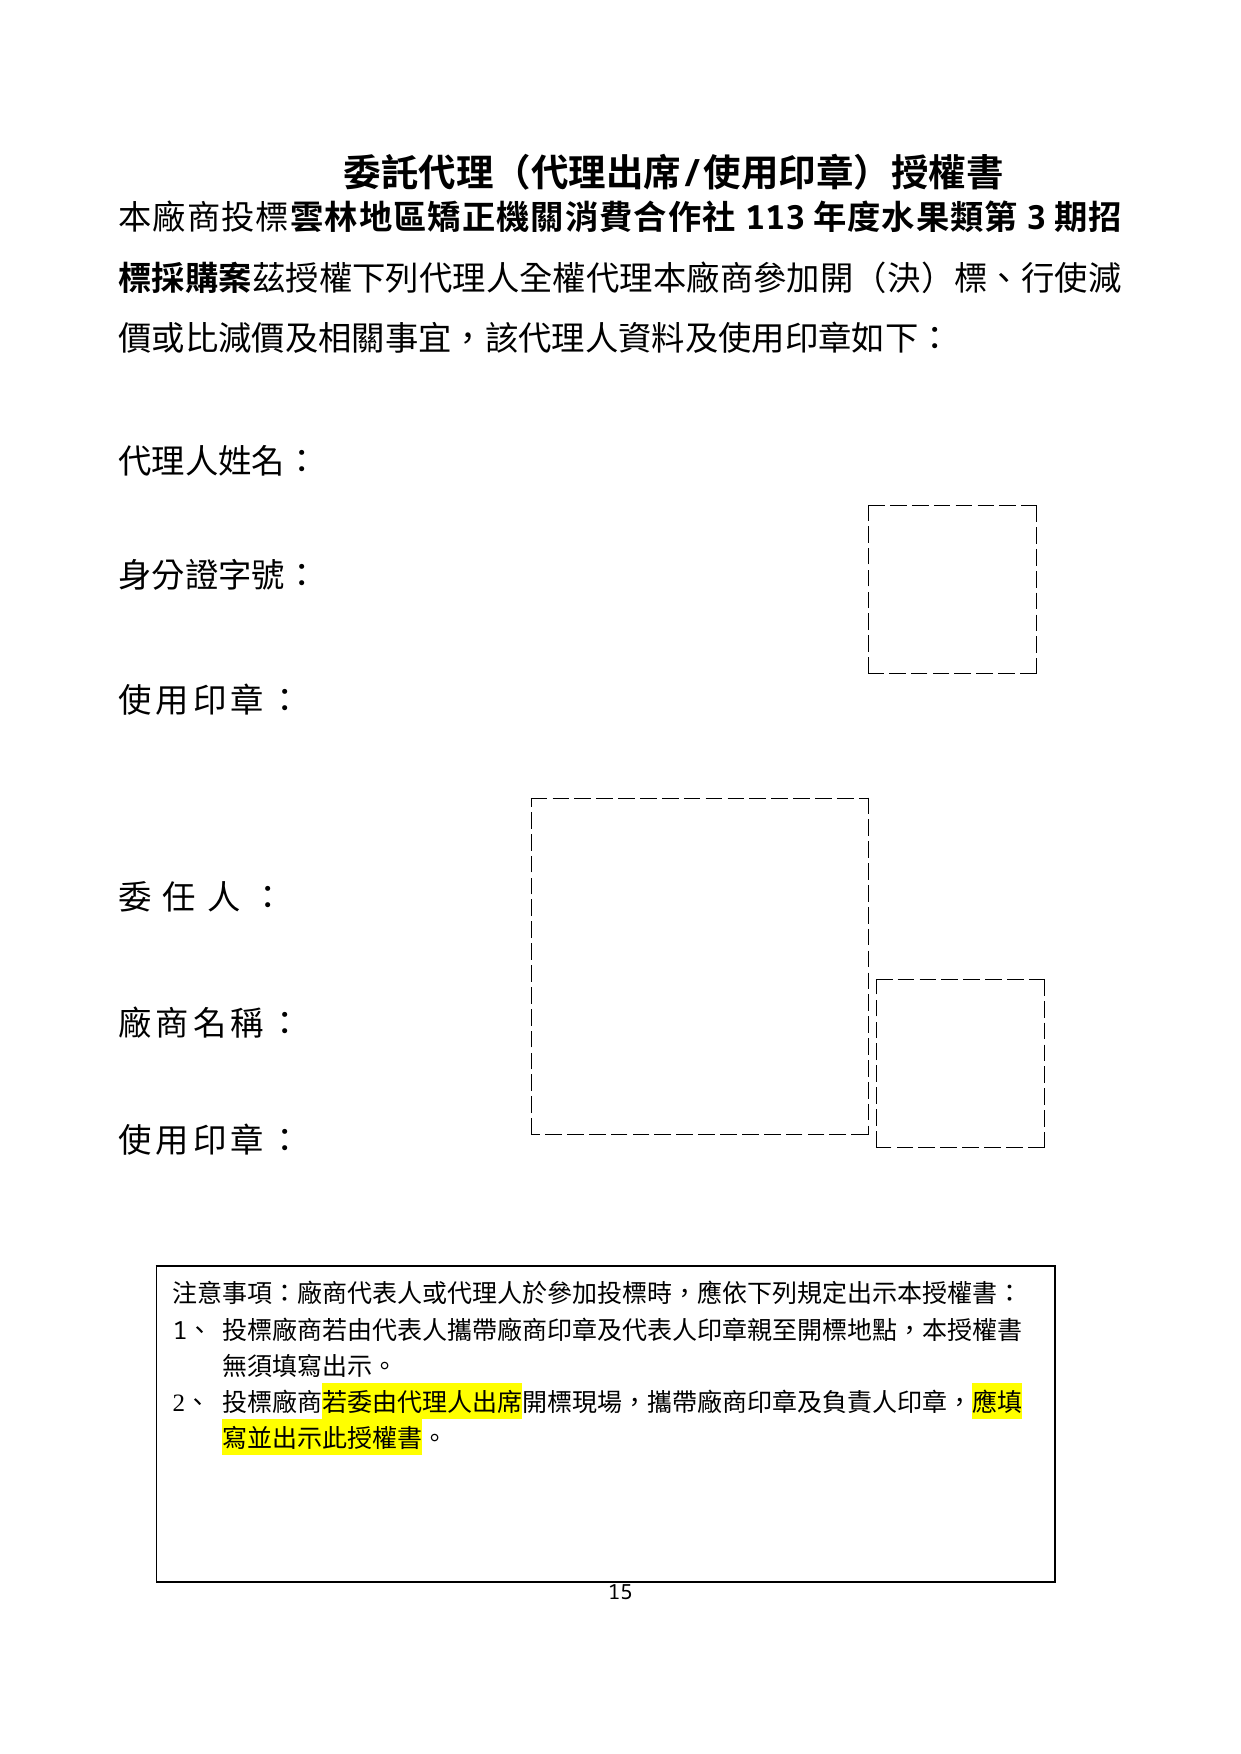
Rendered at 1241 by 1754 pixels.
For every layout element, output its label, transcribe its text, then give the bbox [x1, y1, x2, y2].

text 身分證字號： [118, 531, 868, 593]
text [868, 979, 1122, 1148]
text 本廠商投標雲林地區矯正機關消費合作社113年度水果類第3期招標採購案茲授權下列代理人全權代理本廠商參加開（決）標、行使減價或比減價及相關事宜，該代理人資料及使用印章如下： [118, 191, 1122, 360]
text 委託代理（代理出席/使用印章）授權書 [118, 129, 1122, 191]
text [1037, 531, 1122, 593]
text 委任人： [118, 871, 531, 919]
text 使用印章： [118, 656, 1122, 718]
list 投標廠商若由代表人攜帶廠商印章及代表人印章親至開標地點，本授權書無須填寫出示。 [172, 1310, 1039, 1383]
text 代理人姓名： [118, 434, 1122, 483]
text 廠商名稱： [118, 997, 531, 1045]
text 使用印章： [118, 1096, 1122, 1159]
text [868, 871, 1122, 919]
list 投標廠商若委由代理人出席開標現場，攜帶廠商印章及負責人印章，應填寫並出示此授權書。 [172, 1383, 1039, 1455]
text 注意事項：廠商代表人或代理人於參加投標時，應依下列規定出示本授權書： [172, 1274, 1039, 1310]
text [868, 505, 1037, 674]
